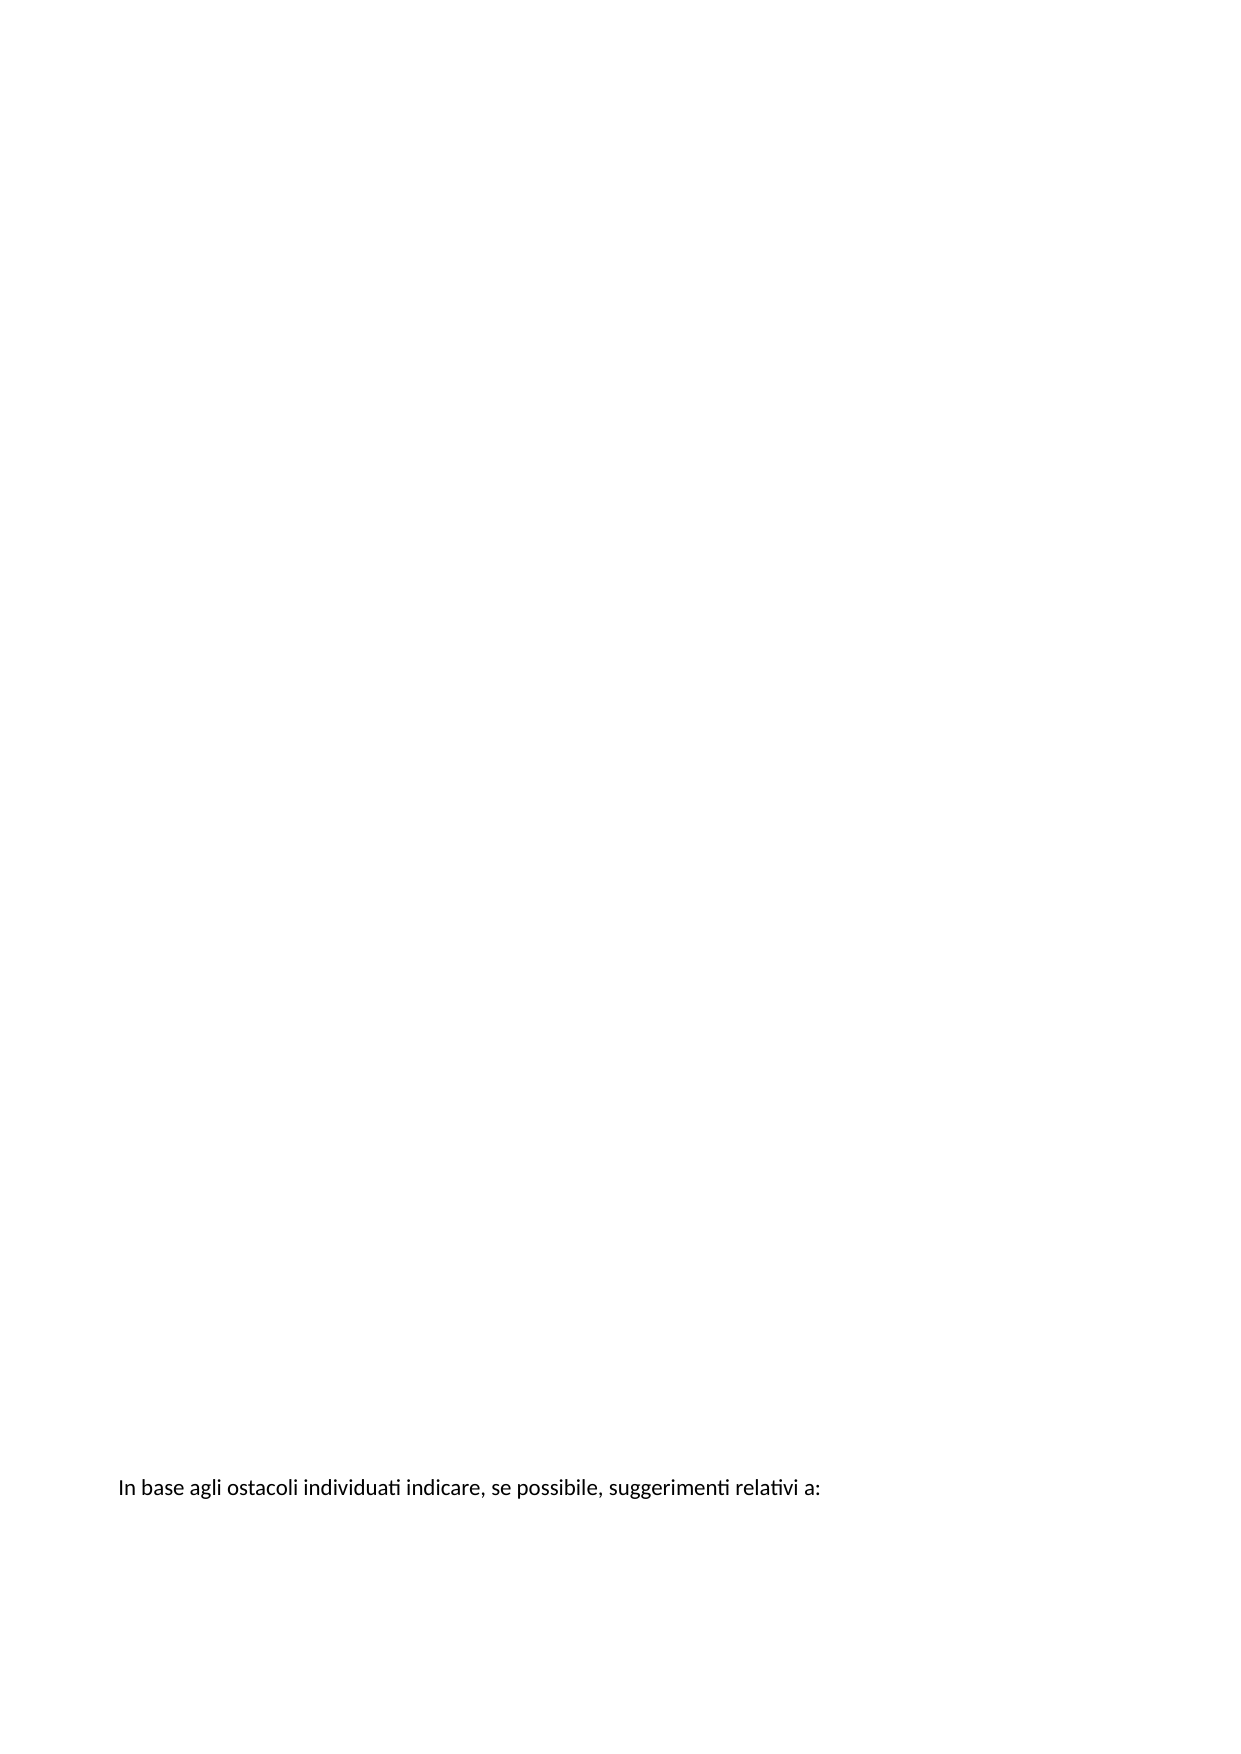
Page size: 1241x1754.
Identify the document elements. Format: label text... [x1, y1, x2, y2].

text In base agli ostacoli individuati indicare, se possibile, suggerimenti relativi a: [118, 1473, 1122, 1501]
